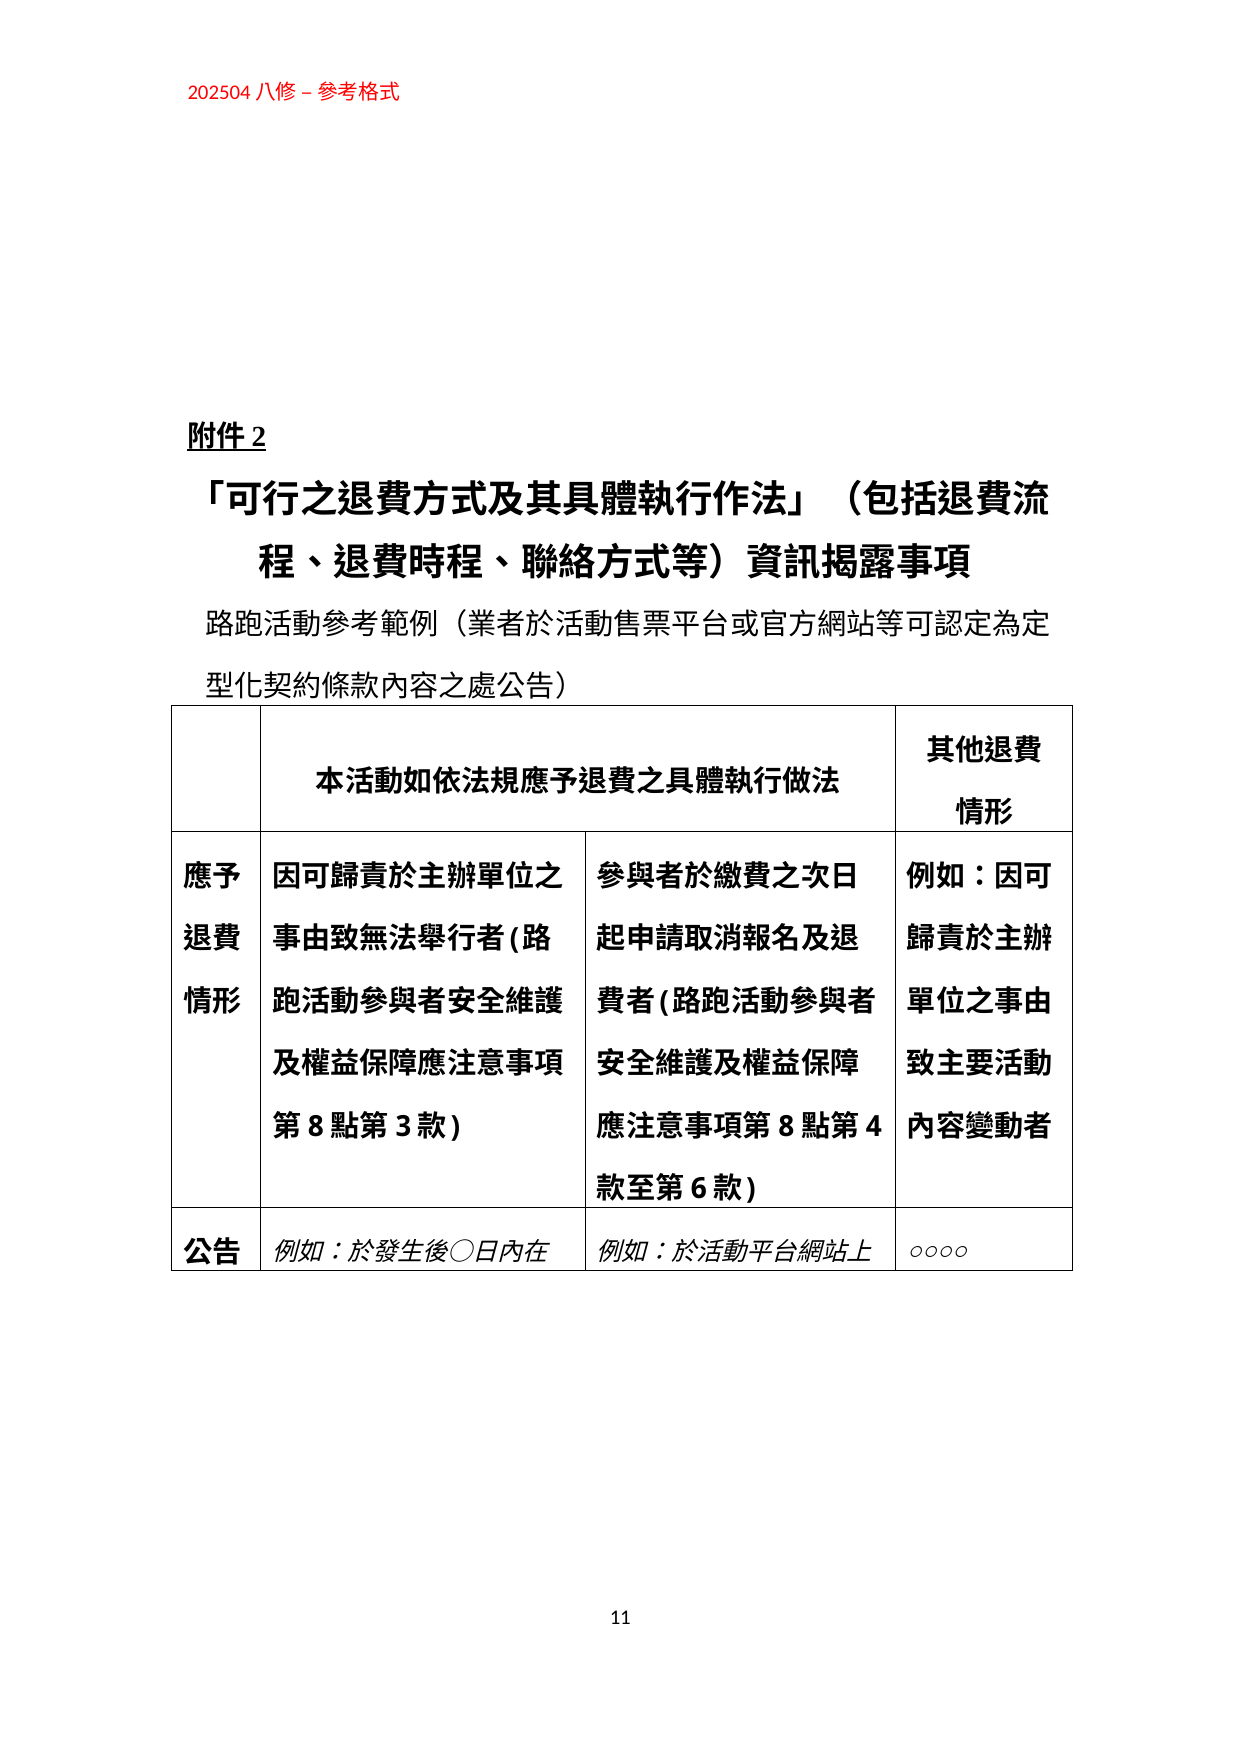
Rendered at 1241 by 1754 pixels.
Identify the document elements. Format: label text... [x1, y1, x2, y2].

text 附件2 [187, 392, 1053, 455]
table_cell 因可歸責於主辦單位之事由致無法舉行者(路跑活動參與者安全維護及權益保障應注意事項第8點第3款) [261, 832, 585, 1207]
table_cell ○○○○ [896, 1208, 1072, 1270]
table_cell 公告 [172, 1208, 260, 1270]
table_cell 參與者於繳費之次日起申請取消報名及退費者(路跑活動參與者安全維護及權益保障應注意事項第8點第4款至第6款) [586, 832, 895, 1207]
table_cell 例如：於發生後○日內在 [261, 1208, 585, 1270]
table_cell 應予退費情形 [172, 832, 260, 1207]
table_header 本活動如依法規應予退費之具體執行做法 [261, 706, 895, 831]
text 路跑活動參考範例（業者於活動售票平台或官方網站等可認定為定型化契約條款內容之處公告） [205, 580, 1053, 705]
table_header 其他退費 情形 [896, 706, 1072, 831]
table_header [172, 706, 260, 831]
text 「可行之退費方式及其具體執行作法」（包括退費流程、退費時程、聯絡方式等）資訊揭露事項 [187, 455, 1053, 580]
table_cell 例如：於活動平台網站上 [586, 1208, 895, 1270]
table_cell 例如：因可歸責於主辦單位之事由致主要活動內容變動者 [896, 832, 1072, 1207]
